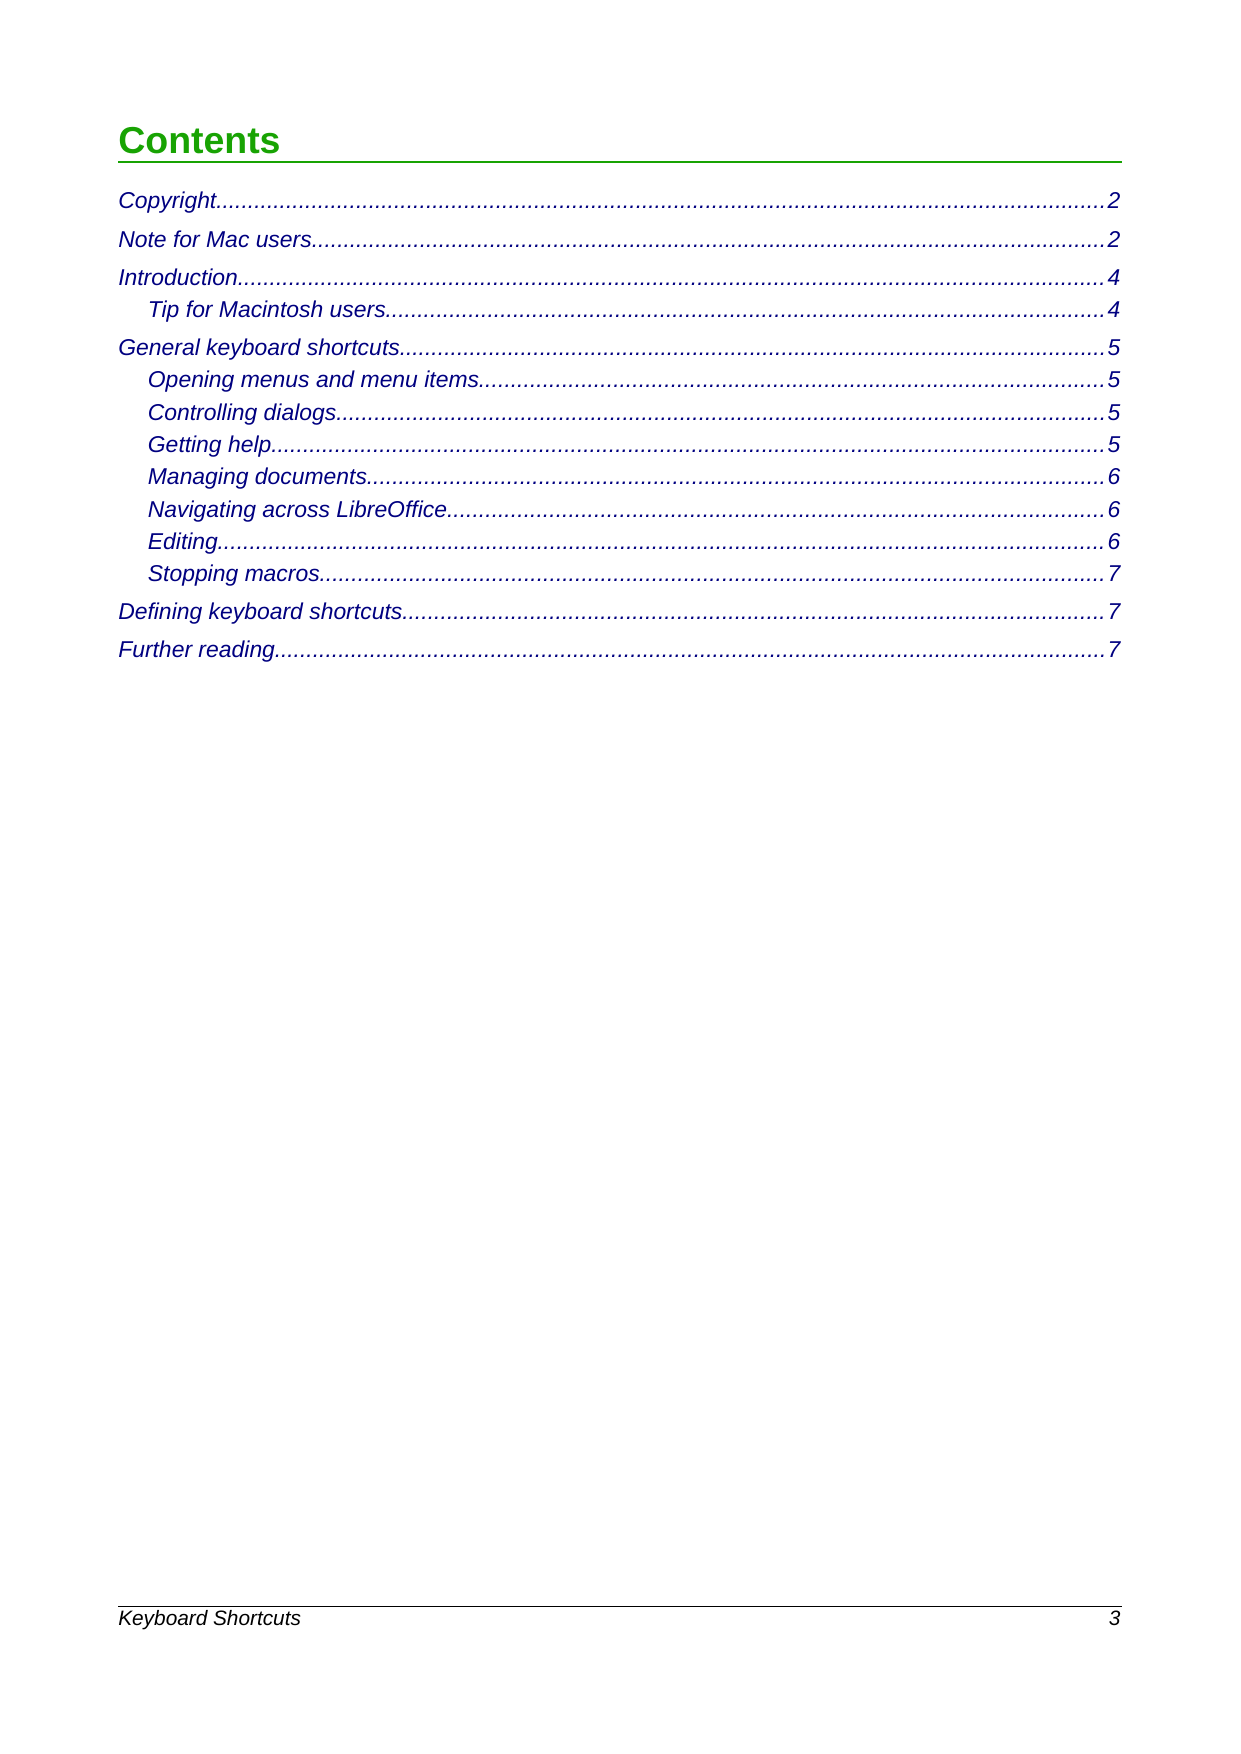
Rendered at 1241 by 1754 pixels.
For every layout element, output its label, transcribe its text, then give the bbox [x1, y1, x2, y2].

text Contents [118, 118, 1122, 161]
text Copyright 2 [118, 187, 1122, 214]
text Controlling dialogs 5 [148, 399, 1122, 425]
text Stopping macros 7 [148, 560, 1122, 587]
text Managing documents 6 [148, 463, 1122, 490]
text Editing 6 [148, 528, 1122, 554]
text Navigating across LibreOffice 6 [148, 496, 1122, 522]
text Defining keyboard shortcuts 7 [118, 598, 1122, 625]
text Getting help 5 [148, 431, 1122, 457]
text Further reading 7 [118, 636, 1122, 663]
text Opening menus and menu items 5 [148, 366, 1122, 393]
text Note for Mac users 2 [118, 226, 1122, 252]
text General keyboard shortcuts 5 [118, 334, 1122, 361]
text Introduction 4 [118, 264, 1122, 290]
text Tip for Macintosh users 4 [148, 296, 1122, 322]
